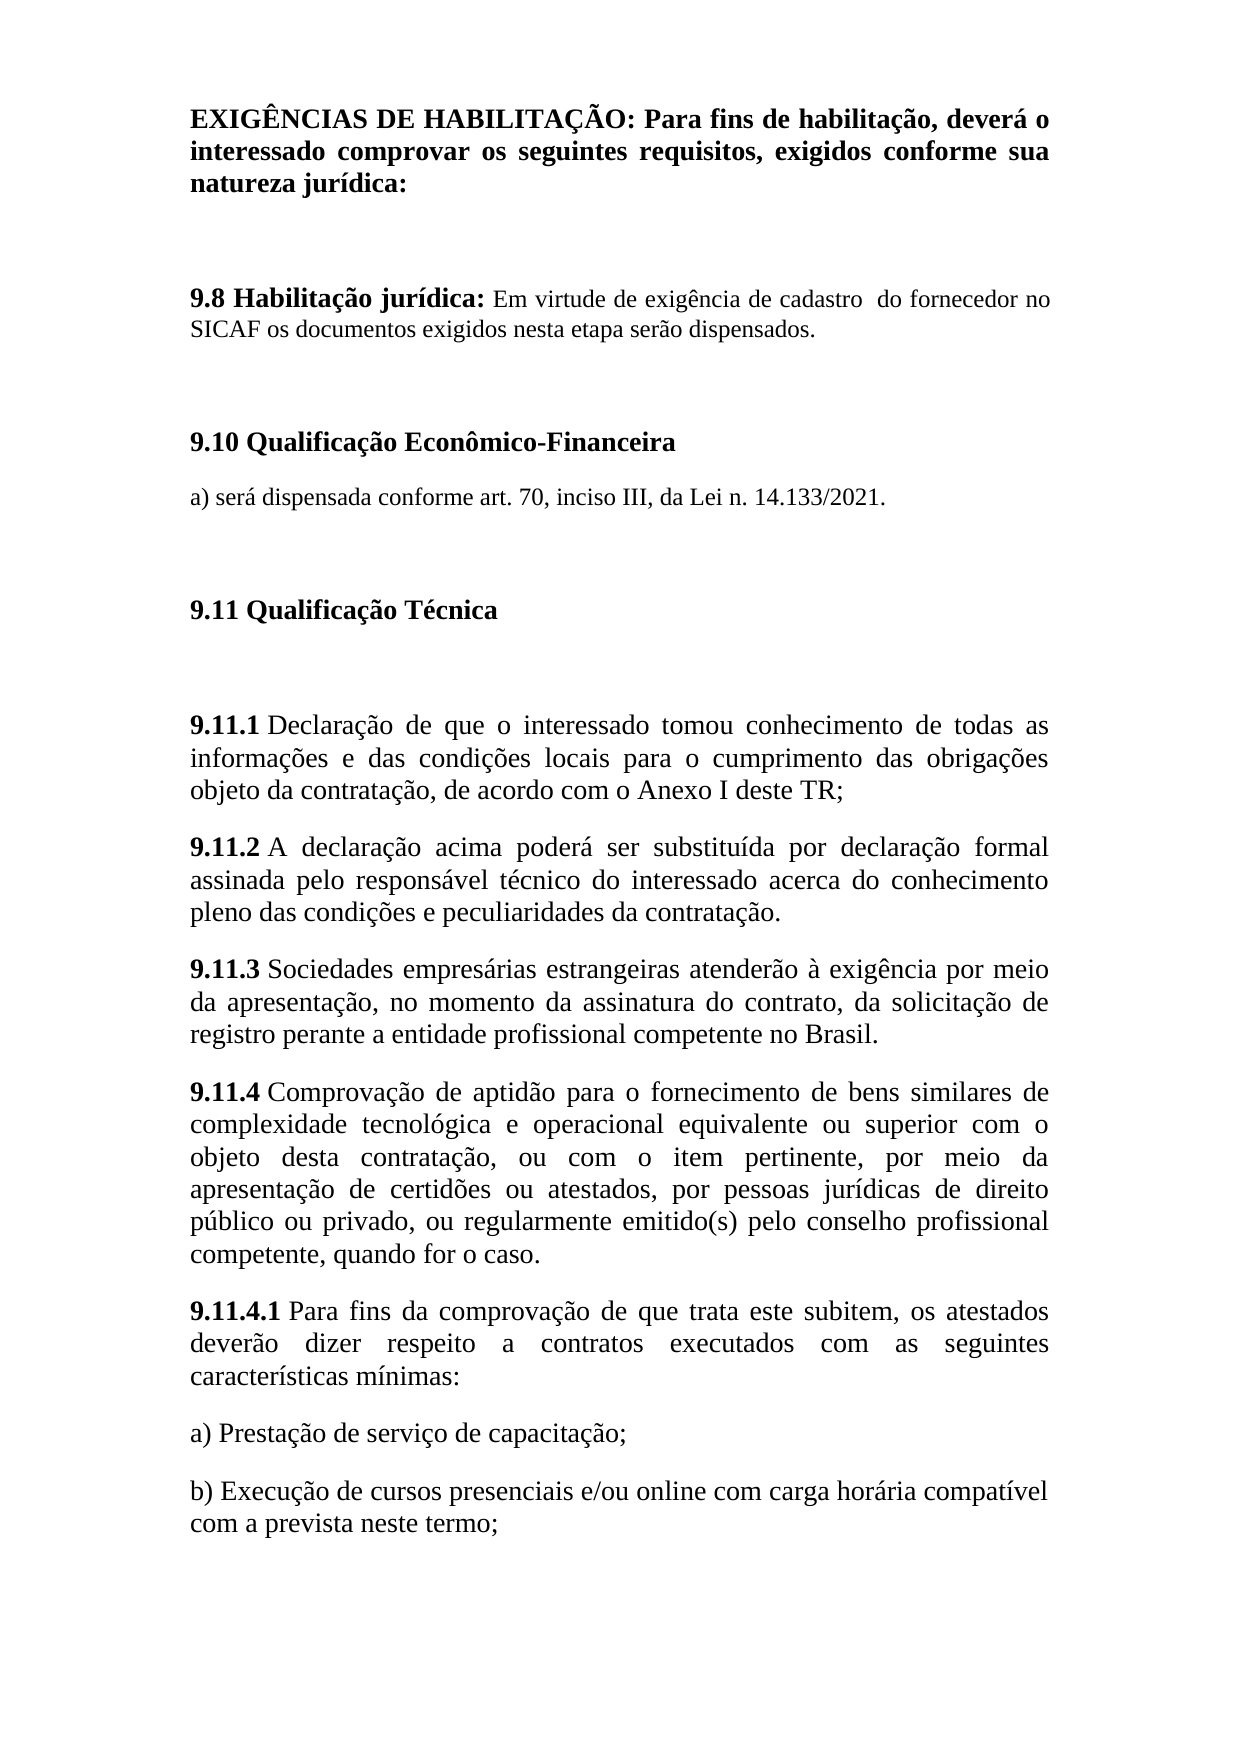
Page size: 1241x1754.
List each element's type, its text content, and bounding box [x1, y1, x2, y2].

text EXIGÊNCIAS DE HABILITAÇÃO: Para fins de habilitação, deverá o interessado comprovar os seguintes requisitos, exigidos conforme sua natureza jurídica: [190, 102, 1051, 199]
text 9.8 Habilitação jurídica: Em virtude de exigência de cadastro do fornecedor no SICAF os documentos exigidos nesta etapa serão dispensados. [190, 281, 1051, 342]
text 9.11.3 Sociedades empresárias estrangeiras atenderão à exigência por meio da apresentação, no momento da assinatura do contrato, da solicitação de registro perante a entidade profissional competente no Brasil. [190, 953, 1051, 1050]
text 9.10 Qualificação Econômico-Financeira [190, 425, 1051, 457]
text 9.11.2 A declaração acima poderá ser substituída por declaração formal assinada pelo responsável técnico do interessado acerca do conhecimento pleno das condições e peculiaridades da contratação. [190, 830, 1051, 928]
text 9.11.1 Declaração de que o interessado tomou conhecimento de todas as informações e das condições locais para o cumprimento das obrigações objeto da contratação, de acordo com o Anexo I deste TR; [190, 708, 1051, 805]
text 9.11.4.1 Para fins da comprovação de que trata este subitem, os atestados deverão dizer respeito a contratos executados com as seguintes características mínimas: [190, 1294, 1051, 1391]
text 9.11.4 Comprovação de aptidão para o fornecimento de bens similares de complexidade tecnológica e operacional equivalente ou superior com o objeto desta contratação, ou com o item pertinente, por meio da apresentação de certidões ou atestados, por pessoas jurídicas de direito público ou privado, ou regularmente emitido(s) pelo conselho profissional competente, quando for o caso. [190, 1075, 1051, 1269]
text a) Prestação de serviço de capacitação; [190, 1416, 1051, 1449]
text a) será dispensada conforme art. 70, inciso III, da Lei n. 14.133/2021. [190, 482, 1051, 511]
text b) Execução de cursos presenciais e/ou online com carga horária compatível com a prevista neste termo; [190, 1474, 1051, 1538]
text 9.11 Qualificação Técnica [190, 593, 1051, 626]
